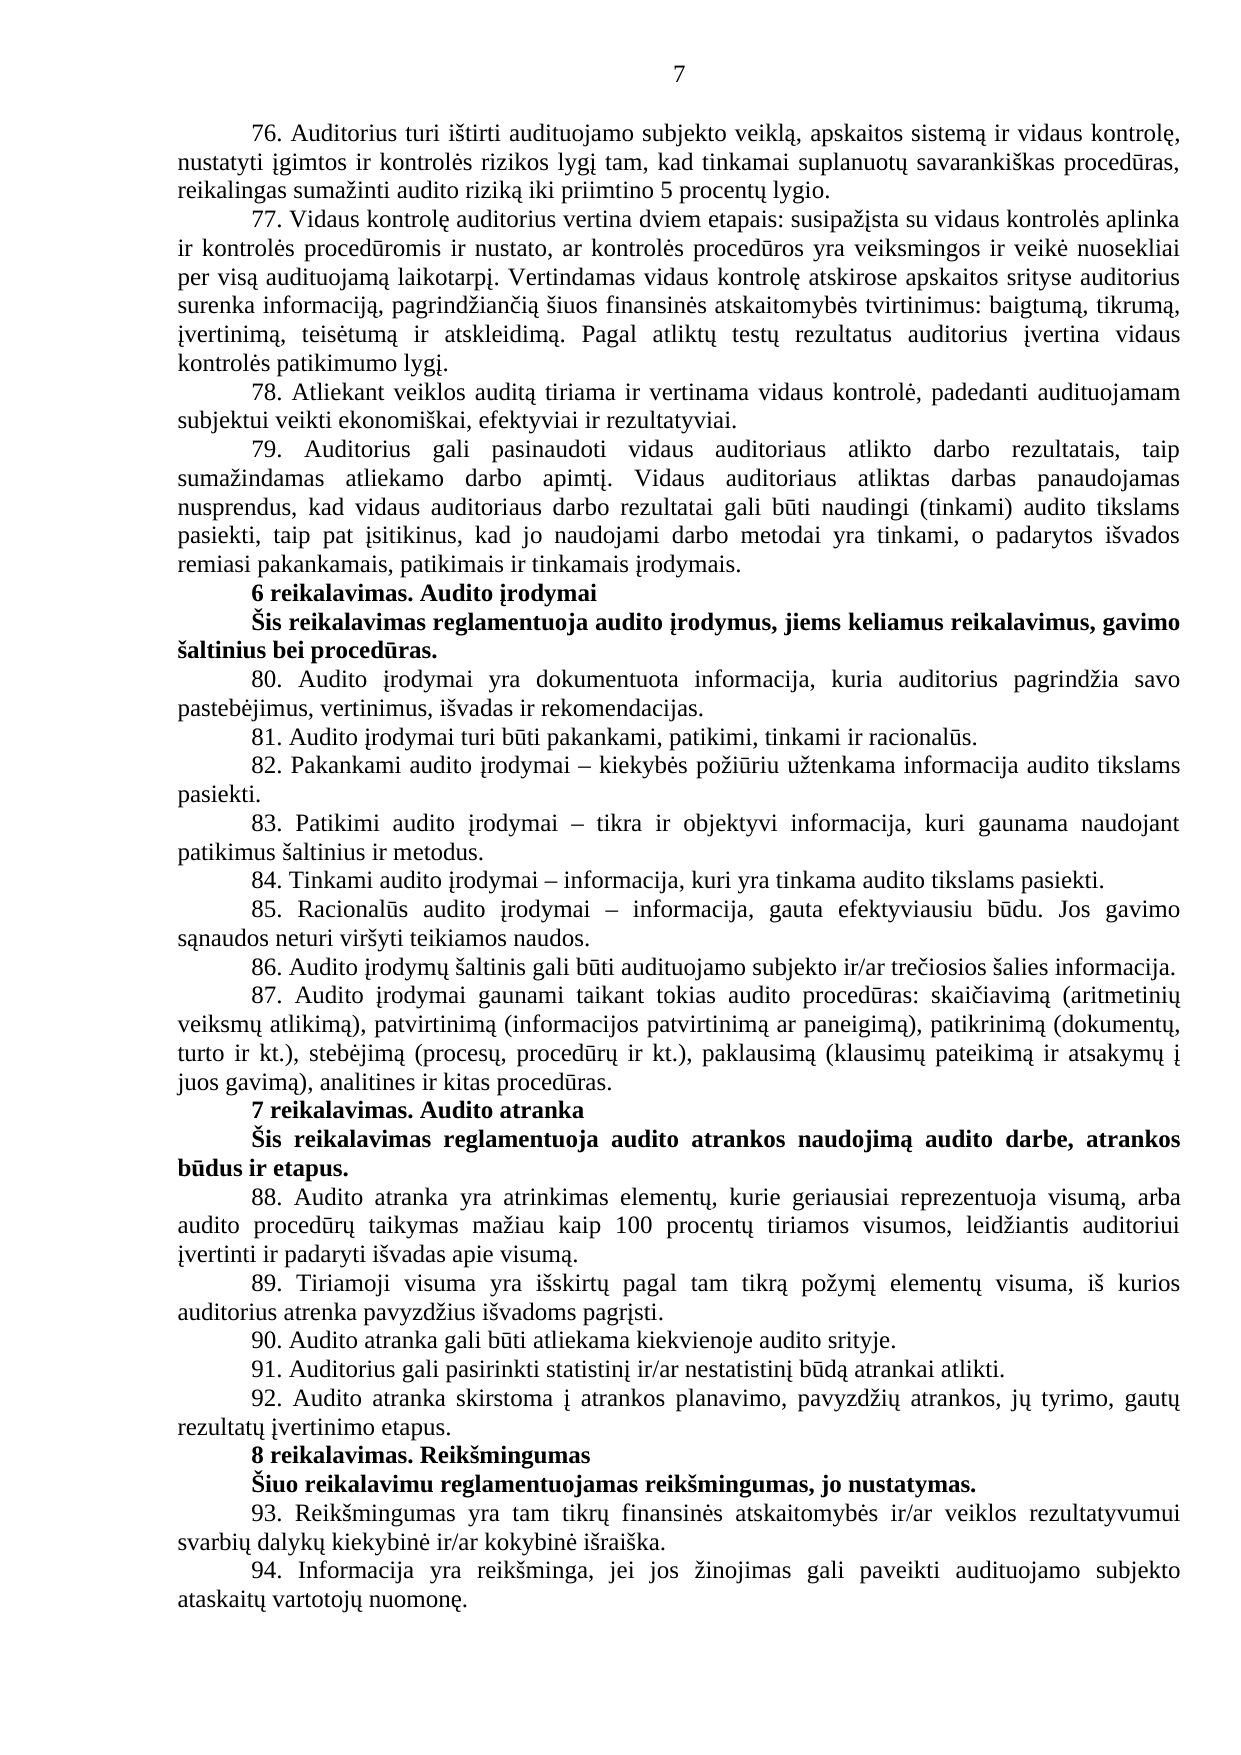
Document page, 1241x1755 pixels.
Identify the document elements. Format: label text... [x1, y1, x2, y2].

text 92. Audito atranka skirstoma į atrankos planavimo, pavyzdžių atrankos, jų tyrimo, gautų rezultatų įvertinimo etapus. [177, 1383, 1181, 1441]
text 90. Audito atranka gali būti atliekama kiekvienoje audito srityje. [177, 1326, 1181, 1354]
text 6 reikalavimas. Audito įrodymai [177, 578, 1181, 607]
text 8 reikalavimas. Reikšmingumas [177, 1441, 1181, 1469]
text 93. Reikšmingumas yra tam tikrų finansinės atskaitomybės ir/ar veiklos rezultatyvumui svarbių dalykų kiekybinė ir/ar kokybinė išraiška. [177, 1498, 1181, 1556]
text 91. Auditorius gali pasirinkti statistinį ir/ar nestatistinį būdą atrankai atlikti. [177, 1354, 1181, 1383]
text 84. Tinkami audito įrodymai – informacija, kuri yra tinkama audito tikslams pasiekti. [177, 866, 1181, 894]
text Šiuo reikalavimu reglamentuojamas reikšmingumas, jo nustatymas. [177, 1469, 1181, 1498]
text 77. Vidaus kontrolę auditorius vertina dviem etapais: susipažįsta su vidaus kontrolės aplinka ir kontrolės procedūromis ir nustato, ar kontrolės procedūros yra veiksmingos ir veikė nuosekliai per visą audituojamą laikotarpį. Vertindamas vidaus kontrolę atskirose apskaitos srityse auditorius surenka informaciją, pagrindžiančią šiuos finansinės atskaitomybės tvirtinimus: baigtumą, tikrumą, įvertinimą, teisėtumą ir atskleidimą. Pagal atliktų testų rezultatus auditorius įvertina vidaus kontrolės patikimumo lygį. [177, 204, 1181, 377]
text 80. Audito įrodymai yra dokumentuota informacija, kuria auditorius pagrindžia savo pastebėjimus, vertinimus, išvadas ir rekomendacijas. [177, 664, 1181, 722]
text 76. Auditorius turi ištirti audituojamo subjekto veiklą, apskaitos sistemą ir vidaus kontrolę, nustatyti įgimtos ir kontrolės rizikos lygį tam, kad tinkamai suplanuotų savarankiškas procedūras, reikalingas sumažinti audito riziką iki priimtino 5 procentų lygio. [177, 118, 1181, 204]
text 81. Audito įrodymai turi būti pakankami, patikimi, tinkami ir racionalūs. [177, 722, 1181, 751]
text 87. Audito įrodymai gaunami taikant tokias audito procedūras: skaičiavimą (aritmetinių veiksmų atlikimą), patvirtinimą (informacijos patvirtinimą ar paneigimą), patikrinimą (dokumentų, turto ir kt.), stebėjimą (procesų, procedūrų ir kt.), paklausimą (klausimų pateikimą ir atsakymų į juos gavimą), analitines ir kitas procedūras. [177, 981, 1181, 1096]
text 85. Racionalūs audito įrodymai – informacija, gauta efektyviausiu būdu. Jos gavimo sąnaudos neturi viršyti teikiamos naudos. [177, 894, 1181, 952]
text Šis reikalavimas reglamentuoja audito įrodymus, jiems keliamus reikalavimus, gavimo šaltinius bei procedūras. [177, 607, 1181, 664]
text Šis reikalavimas reglamentuoja audito atrankos naudojimą audito darbe, atrankos būdus ir etapus. [177, 1124, 1181, 1182]
text 79. Auditorius gali pasinaudoti vidaus auditoriaus atlikto darbo rezultatais, taip sumažindamas atliekamo darbo apimtį. Vidaus auditoriaus atliktas darbas panaudojamas nusprendus, kad vidaus auditoriaus darbo rezultatai gali būti naudingi (tinkami) audito tikslams pasiekti, taip pat įsitikinus, kad jo naudojami darbo metodai yra tinkami, o padarytos išvados remiasi pakankamais, patikimais ir tinkamais įrodymais. [177, 434, 1181, 578]
text 7 reikalavimas. Audito atranka [177, 1096, 1181, 1124]
text 89. Tiriamoji visuma yra išskirtų pagal tam tikrą požymį elementų visuma, iš kurios auditorius atrenka pavyzdžius išvadoms pagrįsti. [177, 1268, 1181, 1326]
text 78. Atliekant veiklos auditą tiriama ir vertinama vidaus kontrolė, padedanti audituojamam subjektui veikti ekonomiškai, efektyviai ir rezultatyviai. [177, 377, 1181, 434]
text 88. Audito atranka yra atrinkimas elementų, kurie geriausiai reprezentuoja visumą, arba audito procedūrų taikymas mažiau kaip 100 procentų tiriamos visumos, leidžiantis auditoriui įvertinti ir padaryti išvadas apie visumą. [177, 1182, 1181, 1268]
text 83. Patikimi audito įrodymai – tikra ir objektyvi informacija, kuri gaunama naudojant patikimus šaltinius ir metodus. [177, 808, 1181, 866]
text 82. Pakankami audito įrodymai – kiekybės požiūriu užtenkama informacija audito tikslams pasiekti. [177, 751, 1181, 808]
text 86. Audito įrodymų šaltinis gali būti audituojamo subjekto ir/ar trečiosios šalies informacija. [177, 952, 1181, 981]
text 94. Informacija yra reikšminga, jei jos žinojimas gali paveikti audituojamo subjekto ataskaitų vartotojų nuomonę. [177, 1556, 1181, 1613]
